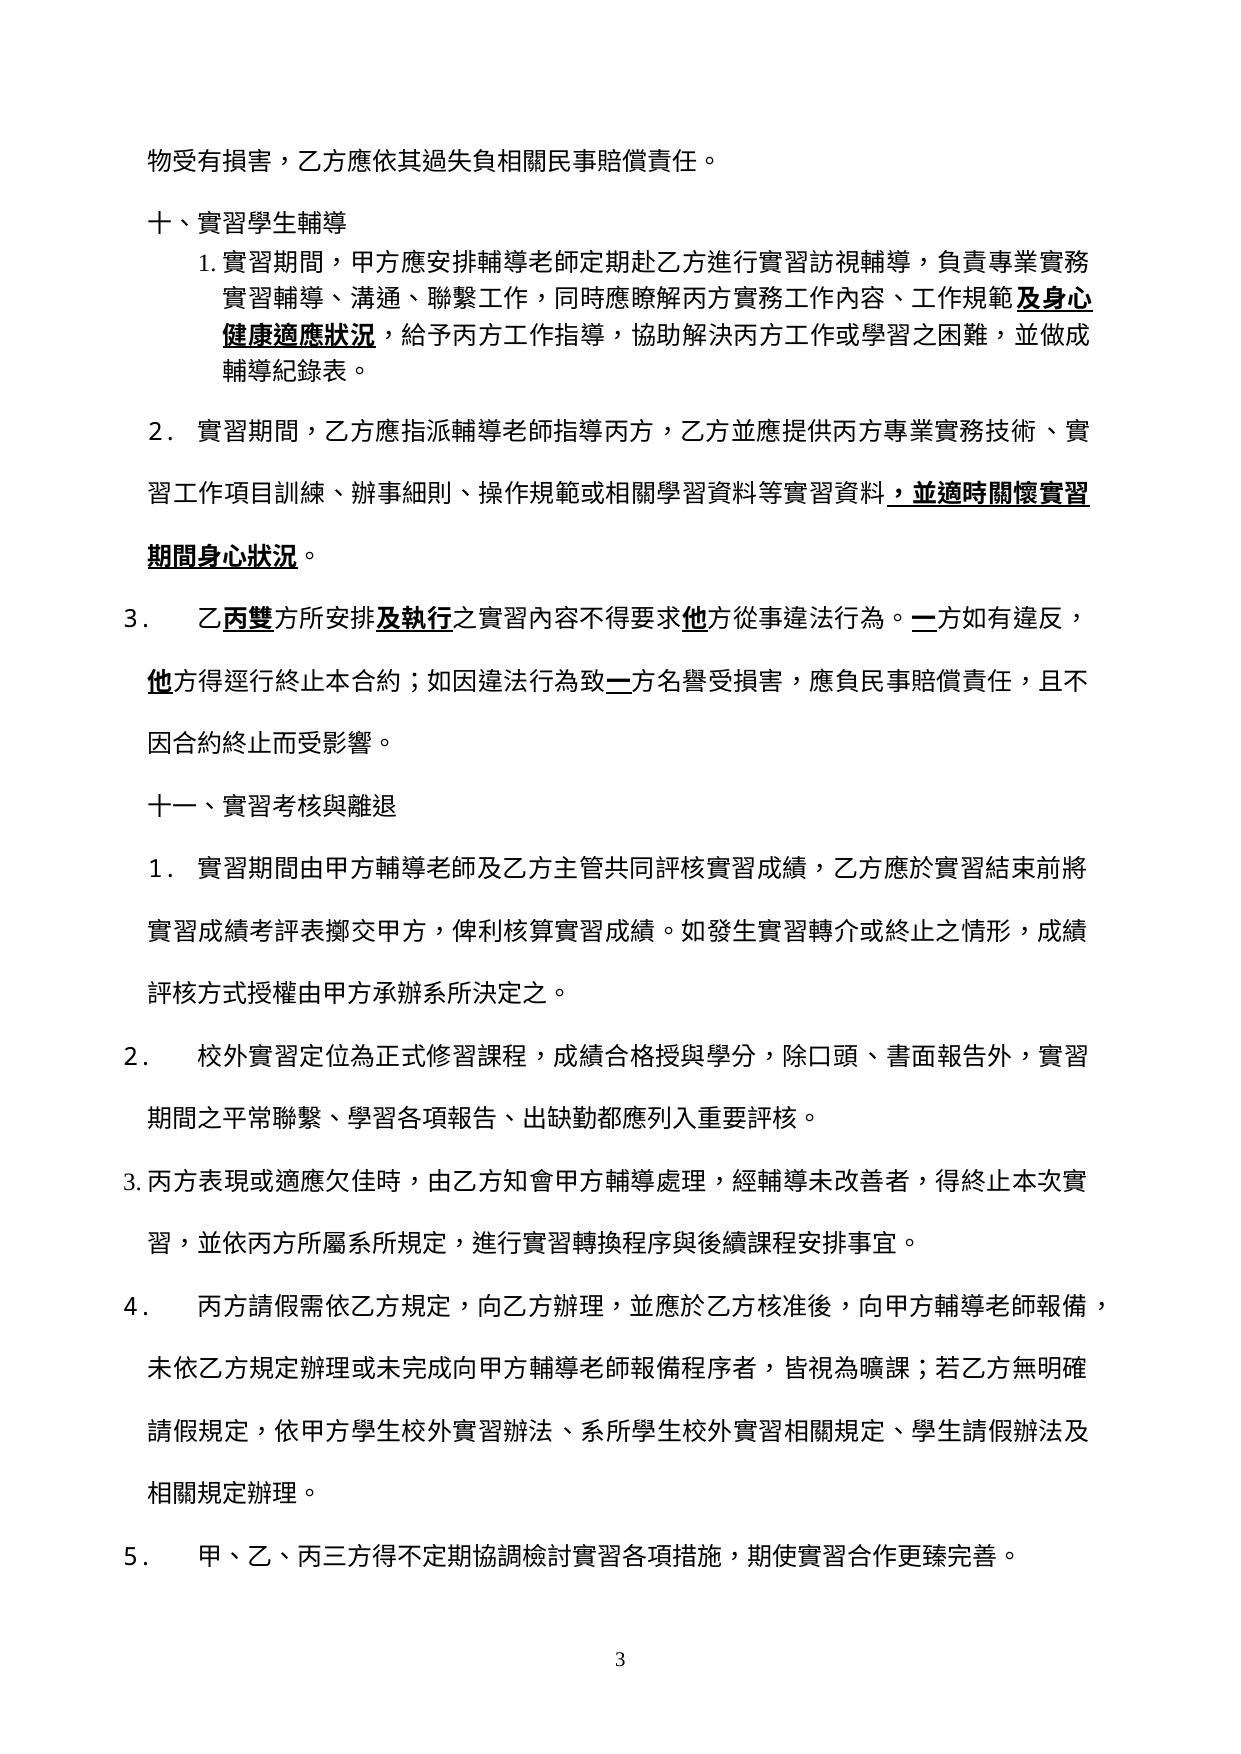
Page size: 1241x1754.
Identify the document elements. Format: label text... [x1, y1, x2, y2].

list 校外實習定位為正式修習課程，成績合格授與學分，除口頭、書面報告外，實習期間之平常聯繫、學習各項報告、出缺勤都應列入重要評核。 [123, 1013, 1089, 1138]
list 乙丙雙方所安排及執行之實習內容不得要求他方從事違法行為。一方如有違反，他方得逕行終止本合約；如因違法行為致一方名譽受損害，應負民事賠償責任，且不因合約終止而受影響。 [123, 575, 1090, 763]
list 實習期間，乙方應指派輔導老師指導丙方，乙方並應提供丙方專業實務技術、實習工作項目訓練、辦事細則、操作規範或相關學習資料等實習資料，並適時關懷實習期間身心狀況。 [148, 388, 1090, 575]
list 物受有損害，乙方應依其過失負相關民事賠償責任。 [148, 118, 1090, 180]
text 十、實習學生輔導 [148, 180, 1090, 243]
list 實習期間由甲方輔導老師及乙方主管共同評核實習成績，乙方應於實習結束前將實習成績考評表擲交甲方，俾利核算實習成績。如發生實習轉介或終止之情形，成績評核方式授權由甲方承辦系所決定之。 [148, 825, 1089, 1013]
list 丙方表現或適應欠佳時，由乙方知會甲方輔導處理，經輔導未改善者，得終止本次實習，並依丙方所屬系所規定，進行實習轉換程序與後續課程安排事宜。 [123, 1138, 1089, 1263]
list 甲、乙、丙三方得不定期協調檢討實習各項措施，期使實習合作更臻完善。 [123, 1513, 1089, 1575]
text 十一、實習考核與離退 [148, 763, 1090, 825]
list 實習期間，甲方應安排輔導老師定期赴乙方進行實習訪視輔導，負責專業實務實習輔導、溝通、聯繫工作，同時應瞭解丙方實務工作內容、工作規範及身心健康適應狀況，給予丙方工作指導，協助解決丙方工作或學習之困難，並做成輔導紀錄表。 [198, 243, 1092, 388]
list 丙方請假需依乙方規定，向乙方辦理，並應於乙方核准後，向甲方輔導老師報備，未依乙方規定辦理或未完成向甲方輔導老師報備程序者，皆視為曠課；若乙方無明確請假規定，依甲方學生校外實習辦法、系所學生校外實習相關規定、學生請假辦法及相關規定辦理。 [123, 1263, 1089, 1513]
